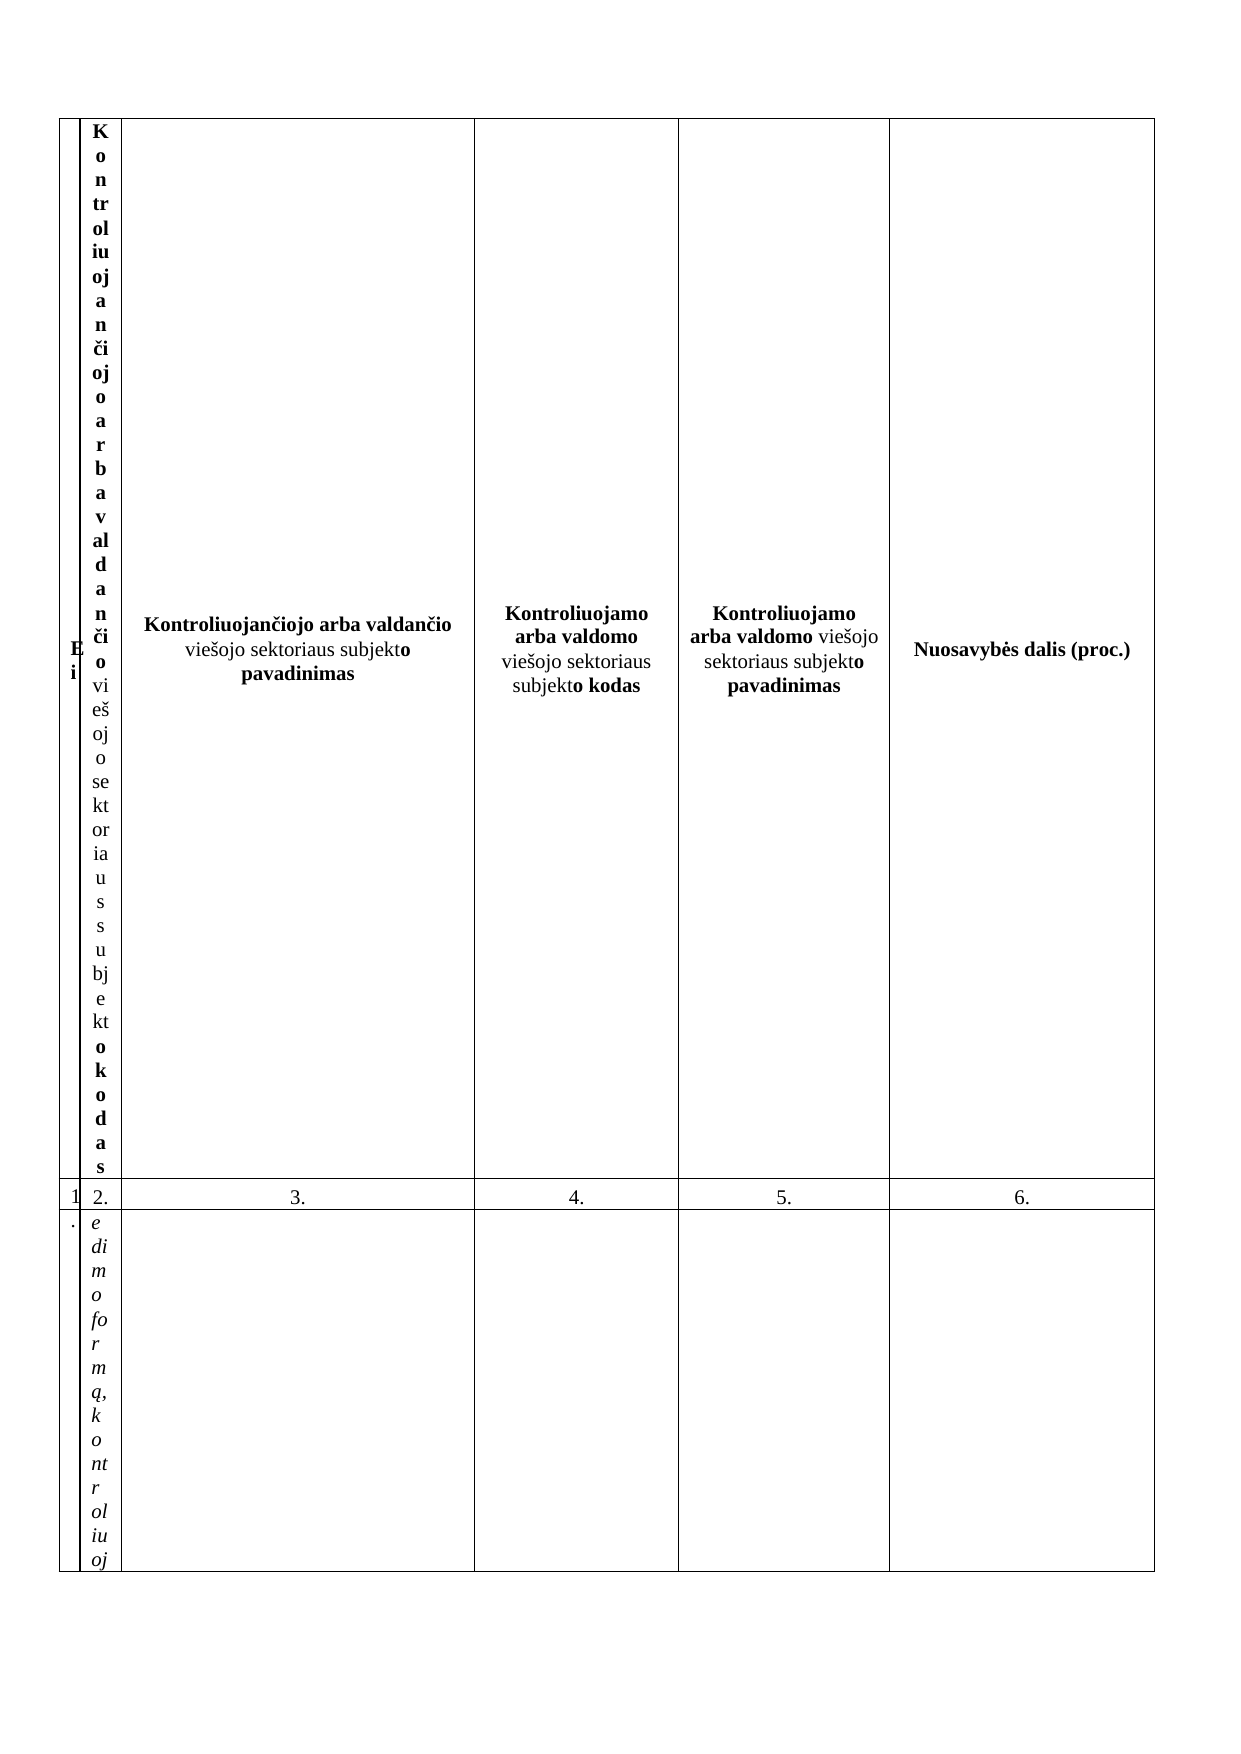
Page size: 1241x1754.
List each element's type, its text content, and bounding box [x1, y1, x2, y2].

table_header Nuosavybės dalis (proc.) [890, 119, 1154, 1178]
table_cell [122, 1210, 474, 1571]
table_cell 5. [679, 1179, 889, 1209]
table_cell [679, 1210, 889, 1571]
table_header Eil. Nr. [60, 119, 79, 1178]
table_cell edimo formą, kontroliuoj [81, 1210, 121, 1571]
table_cell 6. [890, 1179, 1154, 1209]
table_cell 4. [475, 1179, 678, 1209]
table_cell [475, 1210, 678, 1571]
table_header Kontroliuojamo arba valdomo viešojo sektoriaus subjekto kodas [475, 119, 678, 1178]
table_header Kontroliuojančiojo arba valdančio viešojo sektoriaus subjekto pavadinimas [122, 119, 474, 1178]
table_cell 3. [122, 1179, 474, 1209]
table_header Kontroliuojamo arba valdomo viešojo sektoriaus subjekto pavadinimas [679, 119, 889, 1178]
table_cell 1. [60, 1210, 79, 1571]
table_cell 1. [60, 1179, 79, 1209]
table_cell 2. [81, 1179, 121, 1209]
table_header Kontroliuojančiojo arba valdančio viešojo sektoriaus subjekto kodas [81, 119, 121, 1178]
table_cell [890, 1210, 1154, 1571]
